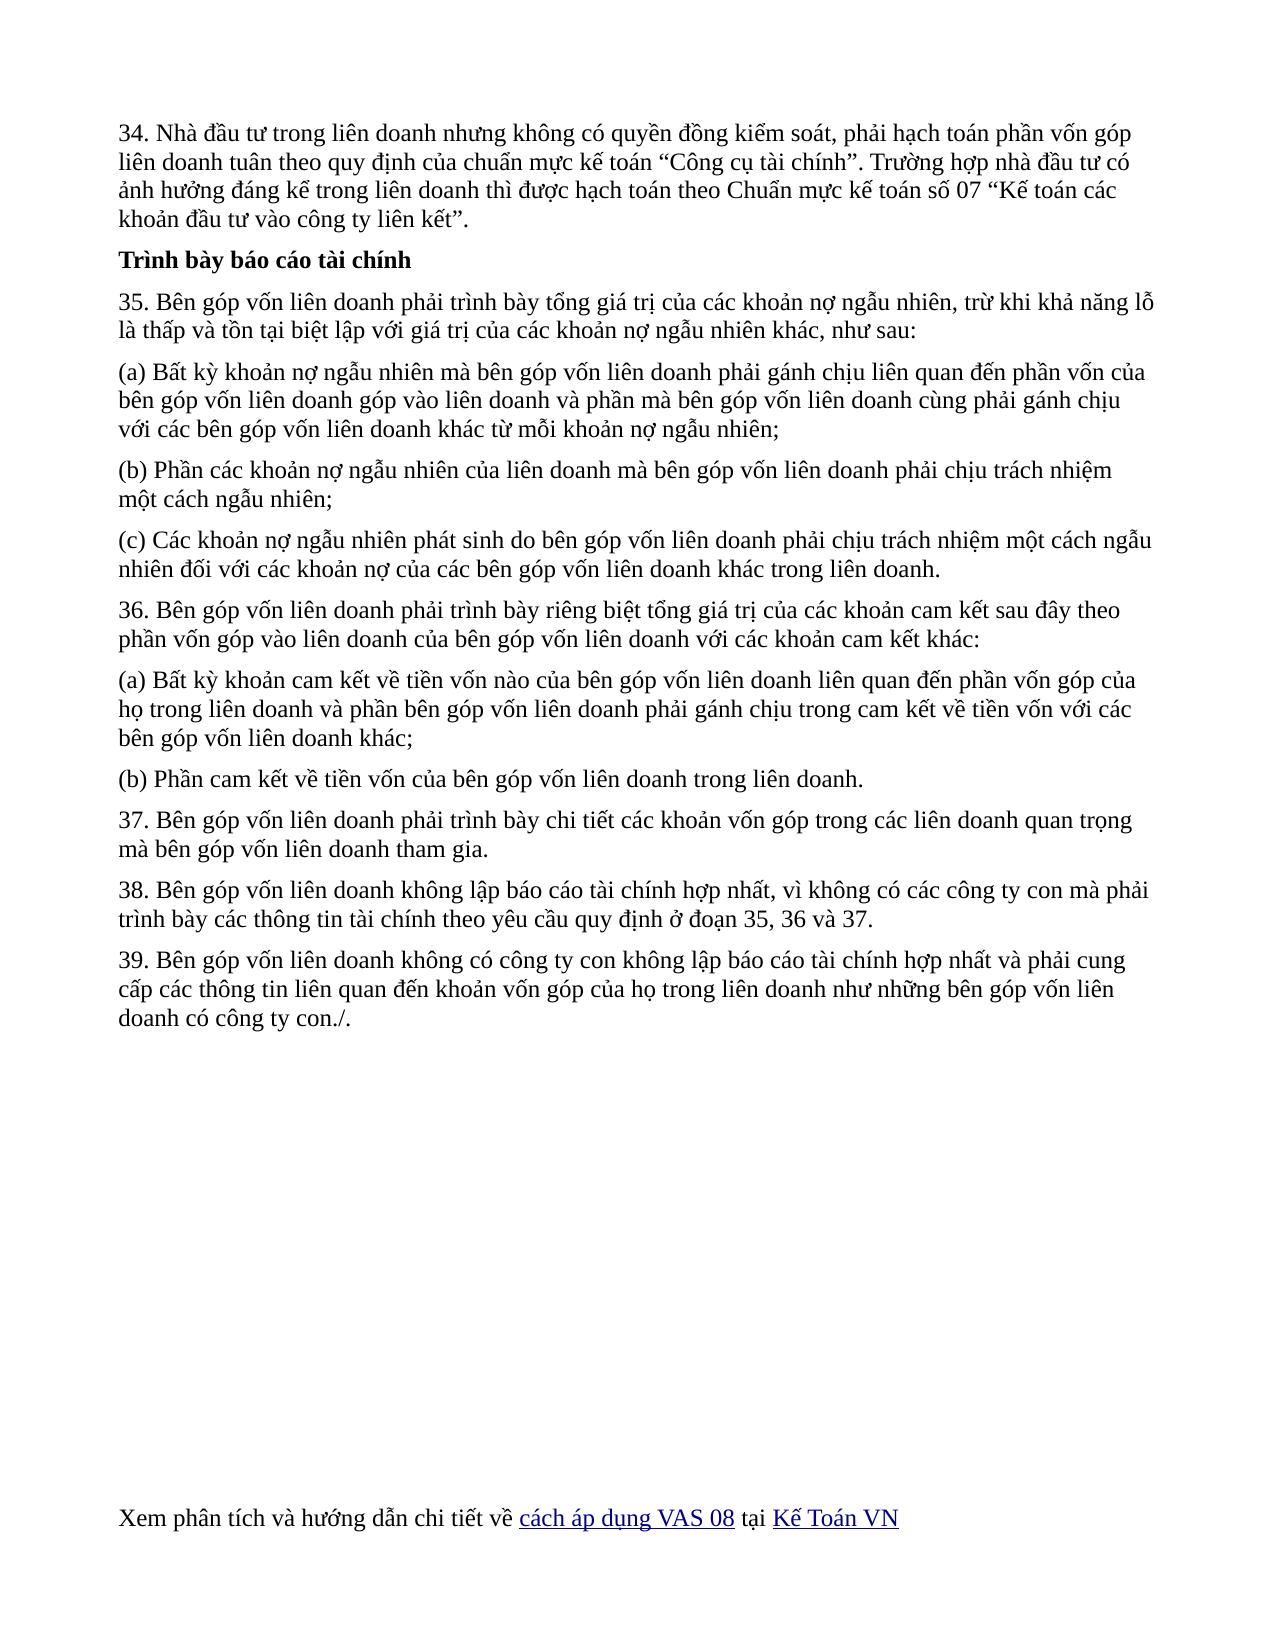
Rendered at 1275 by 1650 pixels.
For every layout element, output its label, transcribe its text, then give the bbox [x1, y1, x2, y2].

text Trình bày báo cáo tài chính [118, 246, 1157, 274]
text (a) Bất kỳ khoản nợ ngẫu nhiên mà bên góp vốn liên doanh phải gánh chịu liên quan đến phần vốn của bên góp vốn liên doanh góp vào liên doanh và phần mà bên góp vốn liên doanh cùng phải gánh chịu với các bên góp vốn liên doanh khác từ mỗi khoản nợ ngẫu nhiên; [118, 357, 1157, 443]
text 36. Bên góp vốn liên doanh phải trình bày riêng biệt tổng giá trị của các khoản cam kết sau đây theo phần vốn góp vào liên doanh của bên góp vốn liên doanh với các khoản cam kết khác: [118, 596, 1157, 653]
text 37. Bên góp vốn liên doanh phải trình bày chi tiết các khoản vốn góp trong các liên doanh quan trọng mà bên góp vốn liên doanh tham gia. [118, 806, 1157, 863]
text 35. Bên góp vốn liên doanh phải trình bày tổng giá trị của các khoản nợ ngẫu nhiên, trừ khi khả năng lỗ là thấp và tồn tại biệt lập với giá trị của các khoản nợ ngẫu nhiên khác, như sau: [118, 287, 1157, 344]
text (a) Bất kỳ khoản cam kết về tiền vốn nào của bên góp vốn liên doanh liên quan đến phần vốn góp của họ trong liên doanh và phần bên góp vốn liên doanh phải gánh chịu trong cam kết về tiền vốn với các bên góp vốn liên doanh khác; [118, 666, 1157, 752]
text 39. Bên góp vốn liên doanh không có công ty con không lập báo cáo tài chính hợp nhất và phải cung cấp các thông tin liên quan đến khoản vốn góp của họ trong liên doanh như những bên góp vốn liên doanh có công ty con./. [118, 946, 1157, 1032]
text 38. Bên góp vốn liên doanh không lập báo cáo tài chính hợp nhất, vì không có các công ty con mà phải trình bày các thông tin tài chính theo yêu cầu quy định ở đoạn 35, 36 và 37. [118, 876, 1157, 933]
text 34. Nhà đầu tư trong liên doanh nhưng không có quyền đồng kiểm soát, phải hạch toán phần vốn góp liên doanh tuân theo quy định của chuẩn mực kế toán “Công cụ tài chính”. Trường hợp nhà đầu tư có ảnh hưởng đáng kể trong liên doanh thì được hạch toán theo Chuẩn mực kế toán số 07 “Kế toán các khoản đầu tư vào công ty liên kết”. [118, 118, 1157, 233]
text (b) Phần các khoản nợ ngẫu nhiên của liên doanh mà bên góp vốn liên doanh phải chịu trách nhiệm một cách ngẫu nhiên; [118, 456, 1157, 513]
text (c) Các khoản nợ ngẫu nhiên phát sinh do bên góp vốn liên doanh phải chịu trách nhiệm một cách ngẫu nhiên đối với các khoản nợ của các bên góp vốn liên doanh khác trong liên doanh. [118, 526, 1157, 583]
text (b) Phần cam kết về tiền vốn của bên góp vốn liên doanh trong liên doanh. [118, 764, 1157, 793]
